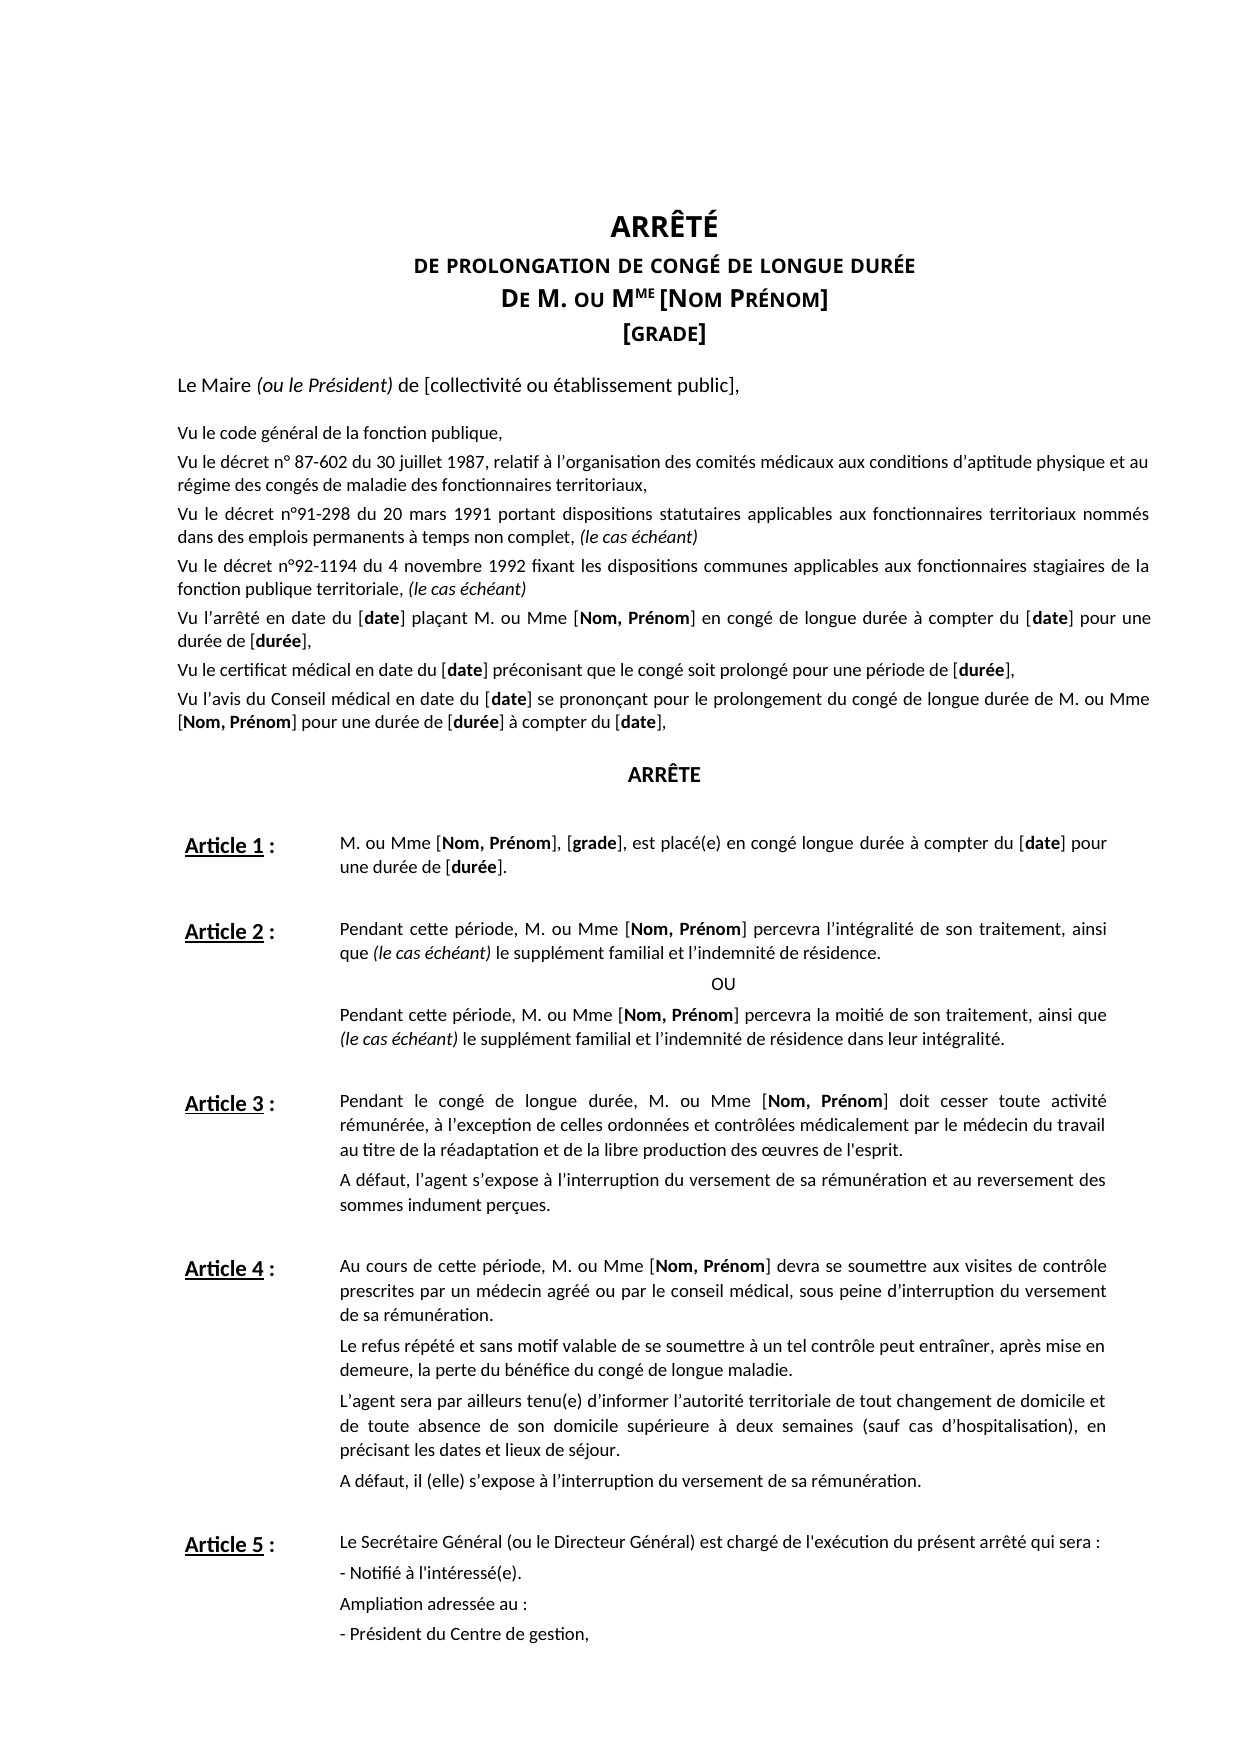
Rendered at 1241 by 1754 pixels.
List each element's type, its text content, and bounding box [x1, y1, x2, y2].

table_header Article 1 : [177, 831, 332, 917]
text Vu le décret n°91-298 du 20 mars 1991 portant dispositions statutaires applicables aux fonctionnaires territoriaux nommés dans des emplois permanents à temps non complet, (le cas échéant) [177, 502, 1152, 548]
table_cell Article 4 : [177, 1254, 332, 1530]
text Vu le décret n°92-1194 du 4 novembre 1992 fixant les dispositions communes applicables aux fonctionnaires stagiaires de la fonction publique territoriale, (le cas échéant) [177, 554, 1152, 600]
table_header M. ou Mme [Nom, Prénom], [grade], est placé(e) en congé longue durée à compter du [date] pour une durée de [durée]. [332, 831, 1122, 917]
table_cell Au cours de cette période, M. ou Mme [Nom, Prénom] devra se soumettre aux visites de contrôle prescrites par un médecin agréé ou par le conseil médical, sous peine d’interruption du versement de sa rémunération. Le refus répété et sans motif valable de se soumettre à un tel contrôle peut entraîner, après mise en demeure, la perte du bénéfice du congé de longue maladie. L’agent sera par ailleurs tenu(e) d’informer l’autorité territoriale de tout changement de domicile et de toute absence de son domicile supérieure à deux semaines (sauf cas d’hospitalisation), en précisant les dates et lieux de séjour. A défaut, il (elle) s’expose à l’interruption du versement de sa rémunération. [332, 1254, 1122, 1530]
table_cell Pendant cette période, M. ou Mme [Nom, Prénom] percevra l’intégralité de son traitement, ainsi que (le cas échéant) le supplément familial et l’indemnité de résidence. OU Pendant cette période, M. ou Mme [Nom, Prénom] percevra la moitié de son traitement, ainsi que (le cas échéant) le supplément familial et l’indemnité de résidence dans leur intégralité. [332, 917, 1122, 1089]
text Le Maire (ou le Président) de [collectivité ou établissement public], [177, 373, 1152, 398]
table_cell Article 3 : [177, 1089, 332, 1254]
text Vu le certificat médical en date du [date] préconisant que le congé soit prolongé pour une période de [durée], [177, 658, 1152, 681]
text Vu le décret n° 87-602 du 30 juillet 1987, relatif à l’organisation des comités médicaux aux conditions d’aptitude physique et au régime des congés de maladie des fonctionnaires territoriaux, [177, 450, 1152, 496]
text Vu l’avis du Conseil médical en date du [date] se prononçant pour le prolongement du congé de longue durée de M. ou Mme [Nom, Prénom] pour une durée de [durée] à compter du [date], [177, 688, 1152, 733]
text [grade] [177, 314, 1152, 349]
text de prolongation de congé de longue durée [177, 246, 1152, 281]
text Vu l’arrêté en date du [date] plaçant M. ou Mme [Nom, Prénom] en congé de longue durée à compter du [date] pour une durée de [durée], [177, 606, 1152, 652]
text De M. ou Mme [Nom Prénom] [177, 281, 1152, 314]
text Vu le code général de la fonction publique, [177, 421, 1152, 444]
table_cell Pendant le congé de longue durée, M. ou Mme [Nom, Prénom] doit cesser toute activité rémunérée, à l’exception de celles ordonnées et contrôlées médicalement par le médecin du travail au titre de la réadaptation et de la libre production des œuvres de l'esprit. A défaut, l’agent s’expose à l’interruption du versement de sa rémunération et au reversement des sommes indument perçues. [332, 1089, 1122, 1254]
table_cell Article 2 : [177, 917, 332, 1089]
table_cell Article 5 : [177, 1530, 332, 1653]
table_cell Le Secrétaire Général (ou le Directeur Général) est chargé de l'exécution du présent arrêté qui sera : - Notifié à l'intéressé(e). Ampliation adressée au : - Président du Centre de gestion, [332, 1530, 1122, 1653]
text ARRÊTE [177, 760, 1152, 788]
text ARRÊTÉ [177, 207, 1152, 246]
